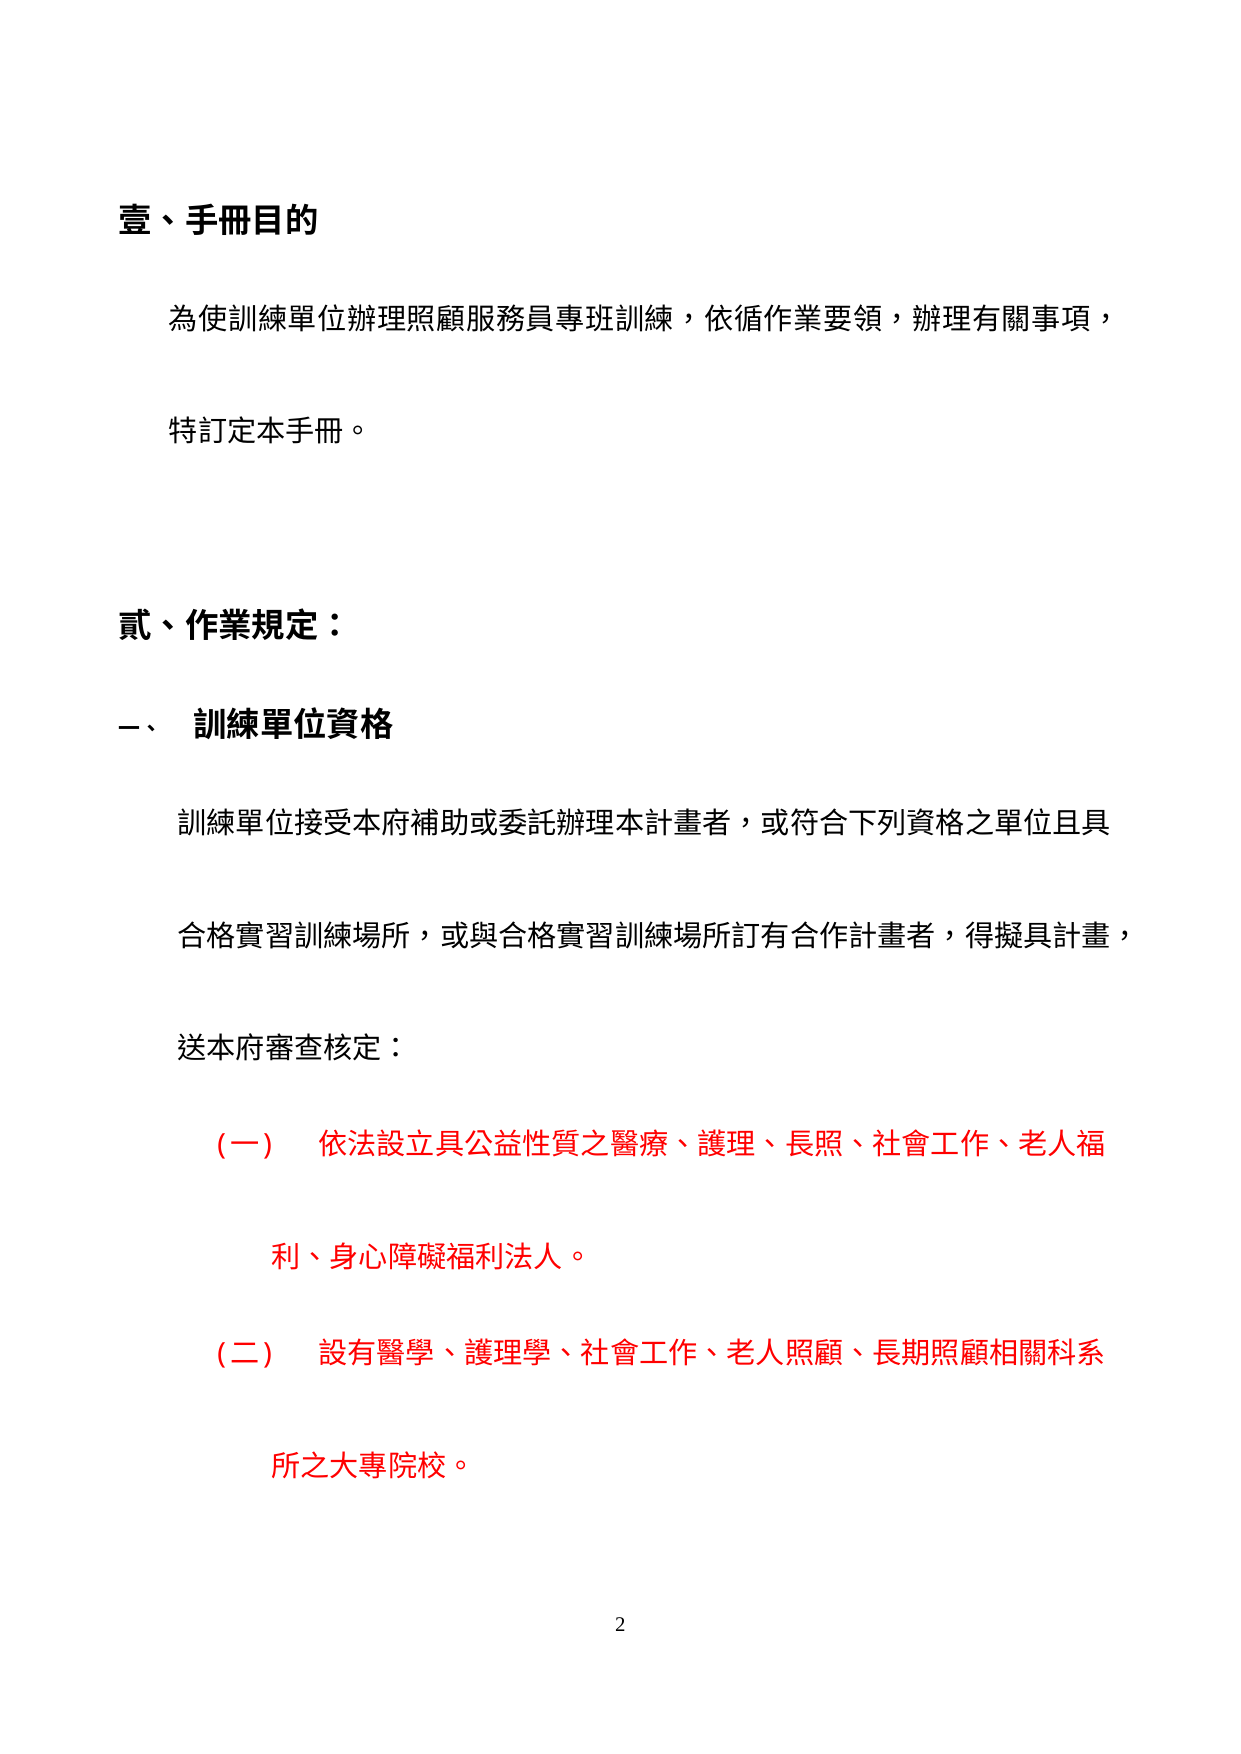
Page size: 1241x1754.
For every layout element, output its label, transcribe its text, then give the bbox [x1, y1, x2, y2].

subtitle 壹、手冊目的 [118, 180, 1122, 255]
subtitle 為使訓練單位辦理照顧服務員專班訓練，依循作業要領，辦理有關事項，特訂定本手冊。 [169, 279, 1122, 467]
subtitle 訓練單位資格 [118, 684, 1122, 759]
list 依法設立具公益性質之醫療、護理、長照、社會工作、老人福利、身心障礙福利法人。 [212, 1105, 1122, 1292]
subtitle 貳、作業規定： [118, 585, 1122, 660]
list 設有醫學、護理學、社會工作、老人照顧、長期照顧相關科系所之大專院校。 [212, 1313, 1122, 1501]
list 訓練單位接受本府補助或委託辦理本計畫者，或符合下列資格之單位且具合格實習訓練場所，或與合格實習訓練場所訂有合作計畫者，得擬具計畫，送本府審查核定： [177, 783, 1122, 1083]
